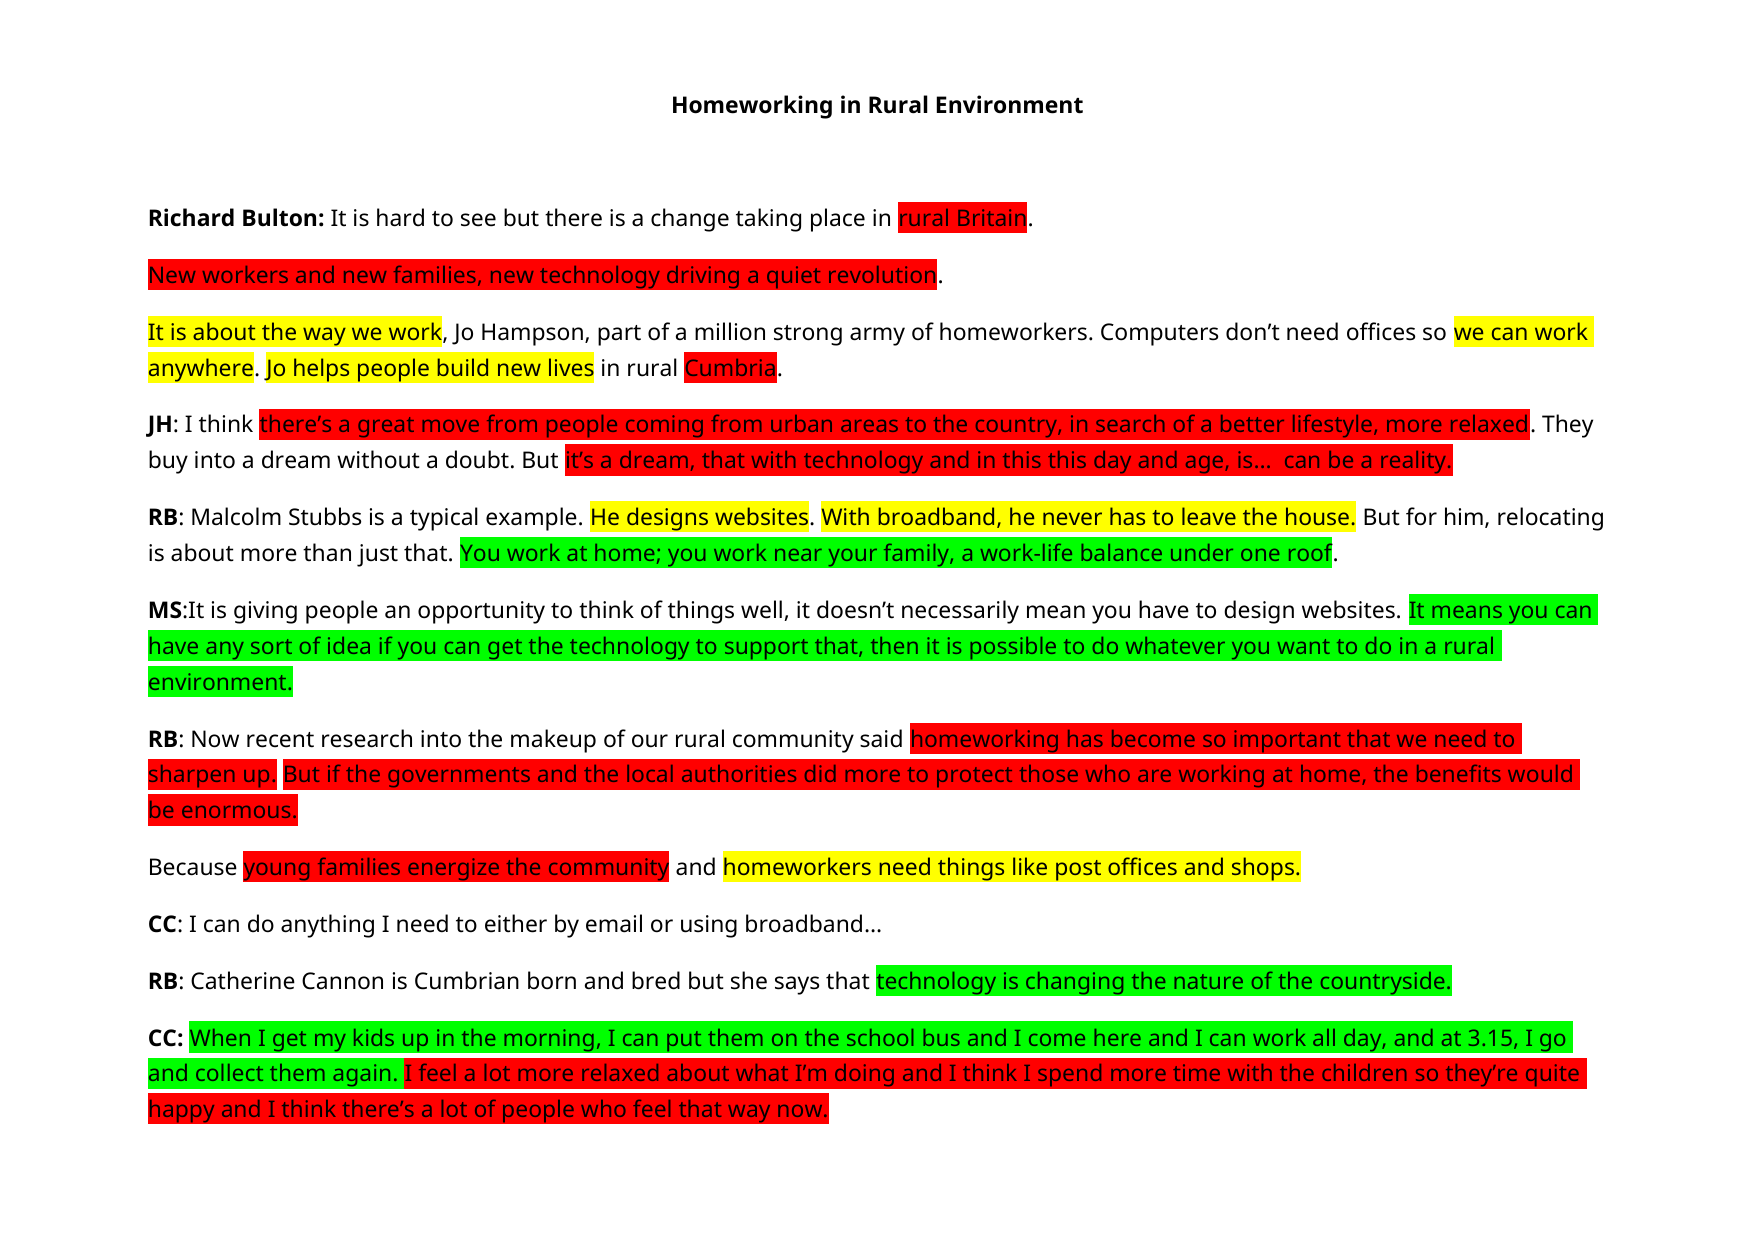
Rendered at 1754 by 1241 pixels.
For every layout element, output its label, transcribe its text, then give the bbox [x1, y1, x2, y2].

text RB: Now recent research into the makeup of our rural community said homeworking has become so important that we need to sharpen up. But if the governments and the local authorities did more to protect those who are working at home, the benefits would be enormous. [148, 722, 1606, 826]
text Richard Bulton: It is hard to see but there is a change taking place in rural Britain. [148, 202, 1606, 233]
text CC: I can do anything I need to either by email or using broadband… [148, 908, 1606, 939]
text Homeworking in Rural Environment [148, 89, 1606, 120]
text CC: When I get my kids up in the morning, I can put them on the school bus and I come here and I can work all day, and at 3.15, I go and collect them again. I feel a lot more relaxed about what I’m doing and I think I spend more time with the children so they’re quite happy and I think there’s a lot of people who feel that way now. [148, 1021, 1606, 1124]
text New workers and new families, new technology driving a quiet revolution. [148, 259, 1606, 290]
text JH: I think there’s a great move from people coming from urban areas to the country, in search of a better lifestyle, more relaxed. They buy into a dream without a doubt. But it’s a dream, that with technology and in this this day and age, is… can be a reality. [148, 408, 1606, 476]
text RB: Catherine Cannon is Cumbrian born and bred but she says that technology is changing the nature of the countryside. [148, 965, 1606, 996]
text MS:It is giving people an opportunity to think of things well, it doesn’t necessarily mean you have to design websites. It means you can have any sort of idea if you can get the technology to support that, then it is possible to do whatever you want to do in a rural environment. [148, 594, 1606, 697]
text It is about the way we work, Jo Hampson, part of a million strong army of homeworkers. Computers don’t need offices so we can work anywhere. Jo helps people build new lives in rural Cumbria. [148, 316, 1606, 383]
text RB: Malcolm Stubbs is a typical example. He designs websites. With broadband, he never has to leave the house. But for him, relocating is about more than just that. You work at home; you work near your family, a work-life balance under one roof. [148, 501, 1606, 568]
text Because young families energize the community and homeworkers need things like post offices and shops. [148, 851, 1606, 882]
